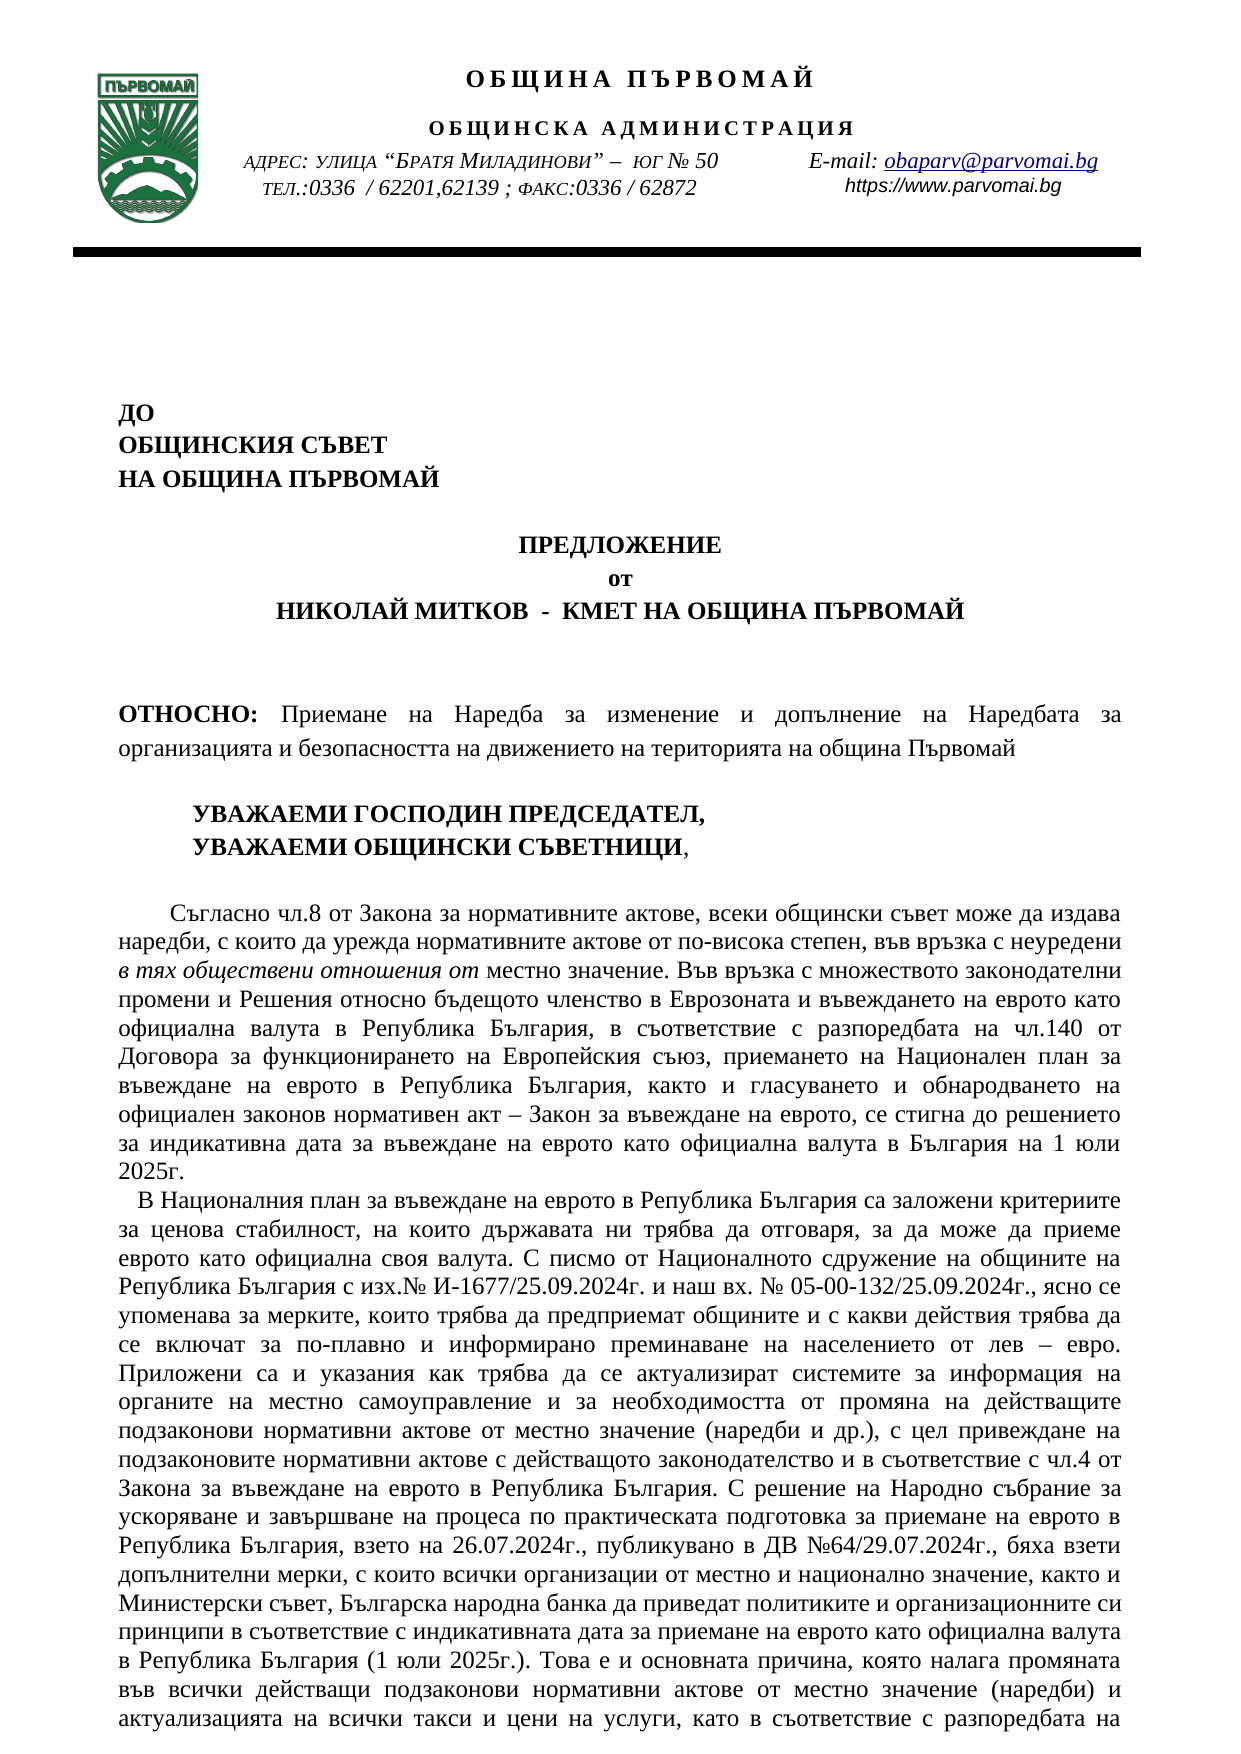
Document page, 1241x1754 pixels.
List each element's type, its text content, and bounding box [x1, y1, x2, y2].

text ОТНОСНО: Приемане на Наредба за изменение и допълнение на Наредбата за организацията и безопасността на движението на територията на община Първомай [118, 695, 1122, 761]
text ОБЩИНСКИЯ СЪВЕТ [118, 431, 1122, 459]
text Съгласно чл.8 от Закона за нормативните актове, всеки общински съвет може да издава наредби, с които да урежда нормативните актове от по-висока степен, във връзка с неуредени в тях обществени отношения от местно значение. Във връзка с множеството законодателни промени и Решения относно бъдещото членство в Еврозоната и въвеждането на еврото като официална валута в Република България, в съответствие с разпоредбата на чл.140 от Договора за функционирането на Европейския съюз, приемането на Национален план за въвеждане на еврото в Република България, както и гласуването и обнародването на официален законов нормативен акт – Закон за въвеждане на еврото, се стигна до решението за индикативна дата за въвеждане на еврото като официална валута в България на 1 юли 2025г. [118, 898, 1122, 1185]
text от [118, 563, 1122, 591]
text УВАЖАЕМИ ГОСПОДИН ПРЕДСЕДАТЕЛ, [118, 799, 1122, 827]
text ДО [118, 398, 1122, 426]
text ПРЕДЛОЖЕНИЕ [118, 530, 1122, 558]
text НА ОБЩИНА ПЪРВОМАЙ [118, 464, 1122, 492]
text В Националния план за въвеждане на еврото в Република България са заложени критериите за ценова стабилност, на които държавата ни трябва да отговаря, за да може да приеме еврото като официална своя валута. С писмо от Националното сдружение на общините на Република България с изх.№ И-1677/25.09.2024г. и наш вх. № 05-00-132/25.09.2024г., ясно се упоменава за мерките, които трябва да предприемат общините и с какви действия трябва да се включат за по-плавно и информирано преминаване на населението от лев – евро. Приложени са и указания как трябва да се актуализират системите за информация на органите на местно самоуправление и за необходимостта от промяна на действащите подзаконови нормативни актове от местно значение (наредби и др.), с цел привеждане на подзаконовите нормативни актове с действащото законодателство и в съответствие с чл.4 от Закона за въвеждане на еврото в Република България. С решение на Народно събрание за ускоряване и завършване на процеса по практическата подготовка за приемане на еврото в Република България, взето на 26.07.2024г., публикувано в ДВ №64/29.07.2024г., бяха взети допълнителни мерки, с които всички организации от местно и национално значение, както и Министерски съвет, Българска народна банка да приведат политиките и организационните си принципи в съответствие с индикативната дата за приемане на еврото като официална валута в Република България (1 юли 2025г.). Това е и основната причина, която налага промяната във всички действащи подзаконови нормативни актове от местно значение (наредби) и актуализацията на всички такси и цени на услуги, като в съответствие с разпоредбата на [118, 1185, 1122, 1731]
text УВАЖАЕМИ ОБЩИНСКИ СЪВЕТНИЦИ, [118, 832, 1122, 860]
subtitle НИКОЛАЙ МИТКОВ - КМЕТ НА ОБЩИНА ПЪРВОМАЙ [118, 596, 1122, 624]
